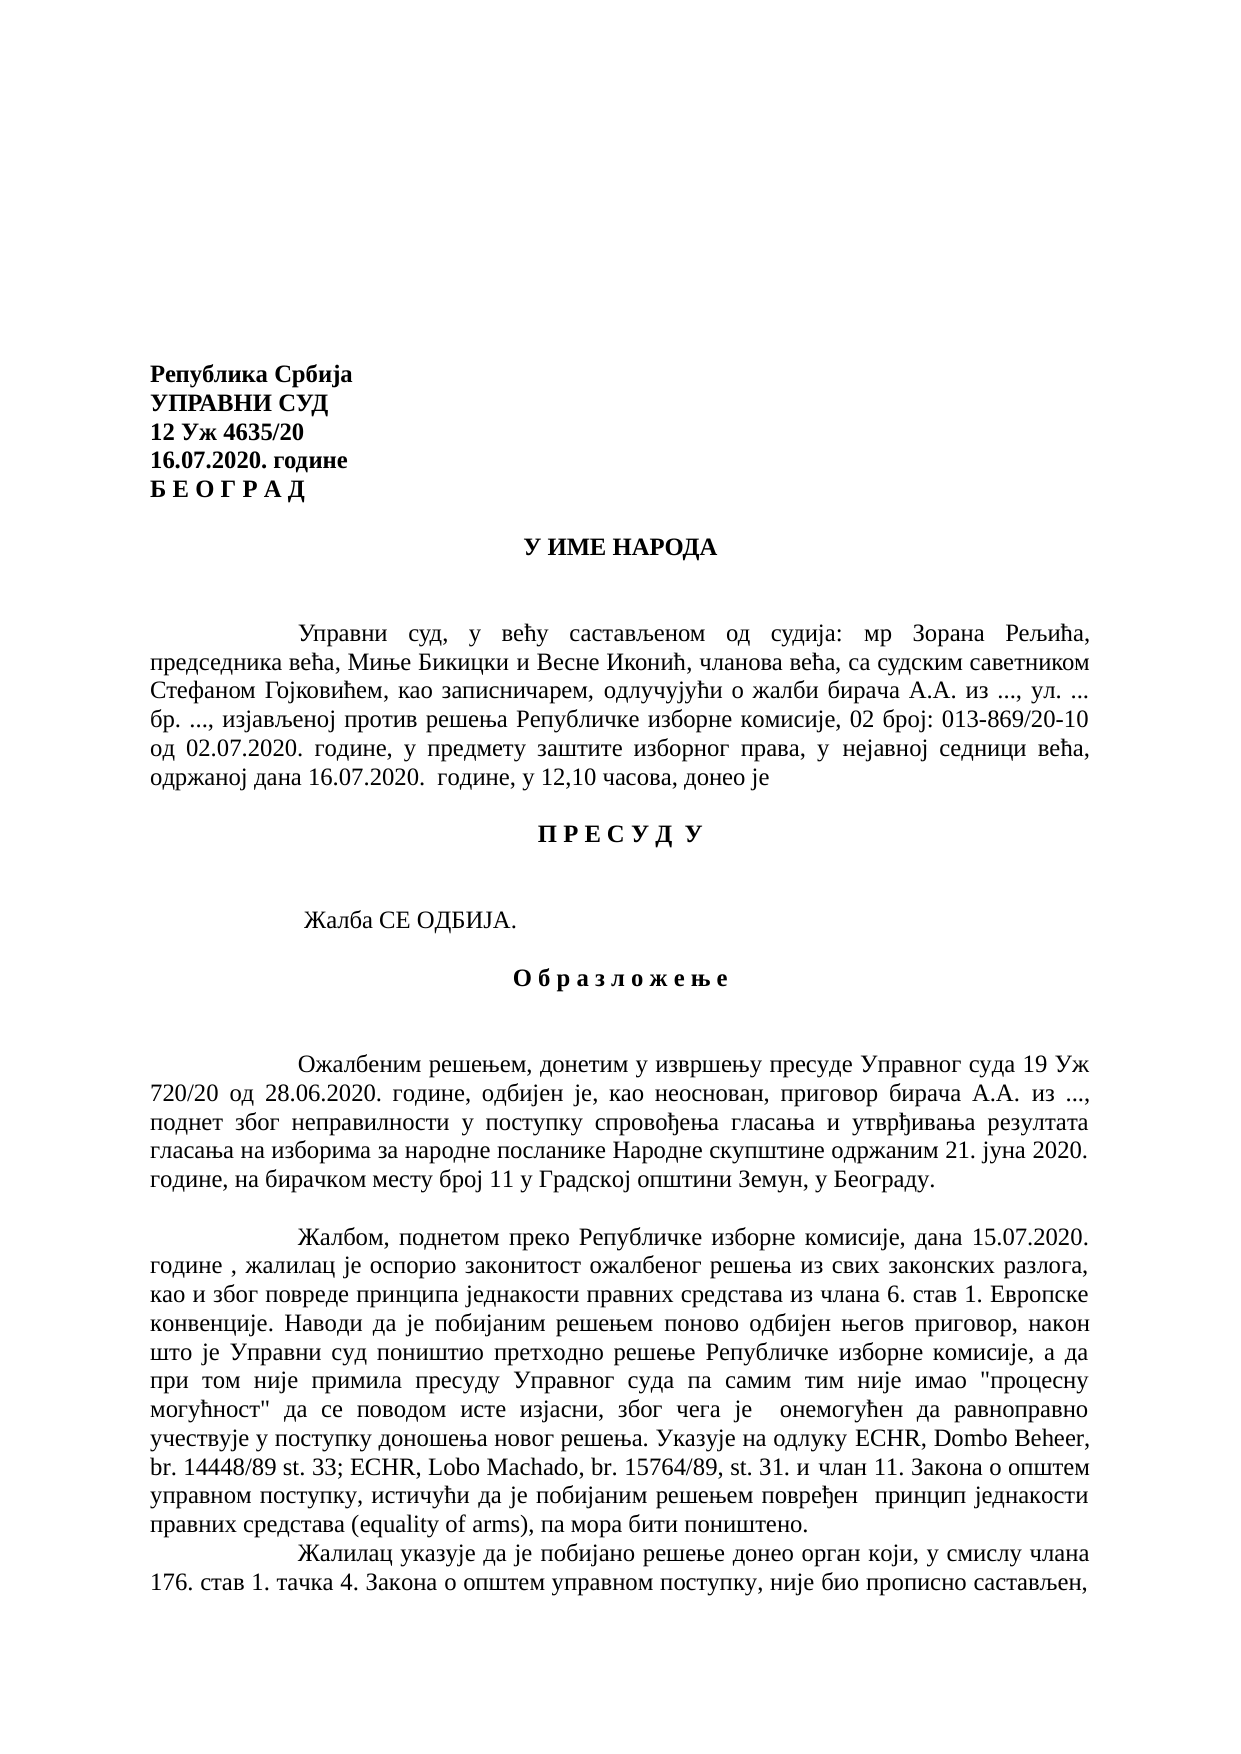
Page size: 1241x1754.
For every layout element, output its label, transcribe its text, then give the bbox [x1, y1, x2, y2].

text Б Е О Г Р А Д [150, 474, 1090, 503]
text 12 Уж 4635/20 [150, 417, 1090, 445]
text УПРАВНИ СУД [150, 388, 1090, 417]
text Република Србија [150, 148, 1090, 388]
text О б р а з л о ж е њ е [150, 963, 1090, 992]
text У ИМЕ НАРОДА [150, 532, 1090, 560]
text Жалба СЕ ОДБИЈА. [150, 905, 1090, 934]
text Ожалбеним решењем, донетим у извршењу пресуде Управног суда 19 Уж 720/20 од 28.06.2020. године, одбијен је, као неоснован, приговор бирача A.A. из ..., поднет због неправилности у поступку спровођења гласања и утврђивања резултата гласања на изборима за народне посланике Народне скупштине одржаним 21. јуна 2020. године, на бирачком месту број 11 у Градској општини Земун, у Београду. [150, 1049, 1090, 1193]
text Управни суд, у већу састављеном од судија: мр Зорана Рељића, председника већа, Миње Бикицки и Весне Иконић, чланова већа, са судским саветником Стефаном Гојковићем, као записничарем, одлучујући о жалби бирача A.A. из ..., ул. ... бр. ..., изјављеној против решења Републичке изборне комисије, 02 број: 013-869/20-10 од 02.07.2020. године, у предмету заштите изборног права, у нејавној седници већа, одржаној дана 16.07.2020. године, у 12,10 часова, донео је [150, 618, 1090, 790]
text 16.07.2020. године [150, 445, 1090, 474]
text Жалилац указује да је побијано решење донео орган који, у смислу члана 176. став 1. тачка 4. Закона о општем управном поступку, није био прописно састављен, [150, 1538, 1090, 1595]
text П Р Е С У Д У [150, 819, 1090, 848]
text Жалбом, поднетом преко Републичке изборне комисије, дана 15.07.2020. године , жалилац је оспорио законитост ожалбеног решења из свих законских разлога, као и због повреде принципа једнакости правних средстава из члана 6. став 1. Европске конвенције. Наводи да је побијаним решењем поново одбијен његов приговор, након што је Управни суд поништио претходно решење Републичке изборне комисије, а да при том није примила пресуду Управног суда па самим тим није имао "процесну могућност" да се поводом исте изјасни, због чега је онемогућен да равноправно учествује у поступку доношења новог решења. Указује на одлуку ECHR, Dombo Beheer, br. 14448/89 st. 33; ECHR, Lobo Machado, br. 15764/89, st. 31. и члан 11. Закона о општем управном поступку, истичући да је побијаним решењем повређен принцип једнакости правних средстава (equality of arms), па мора бити поништено. [150, 1222, 1090, 1538]
